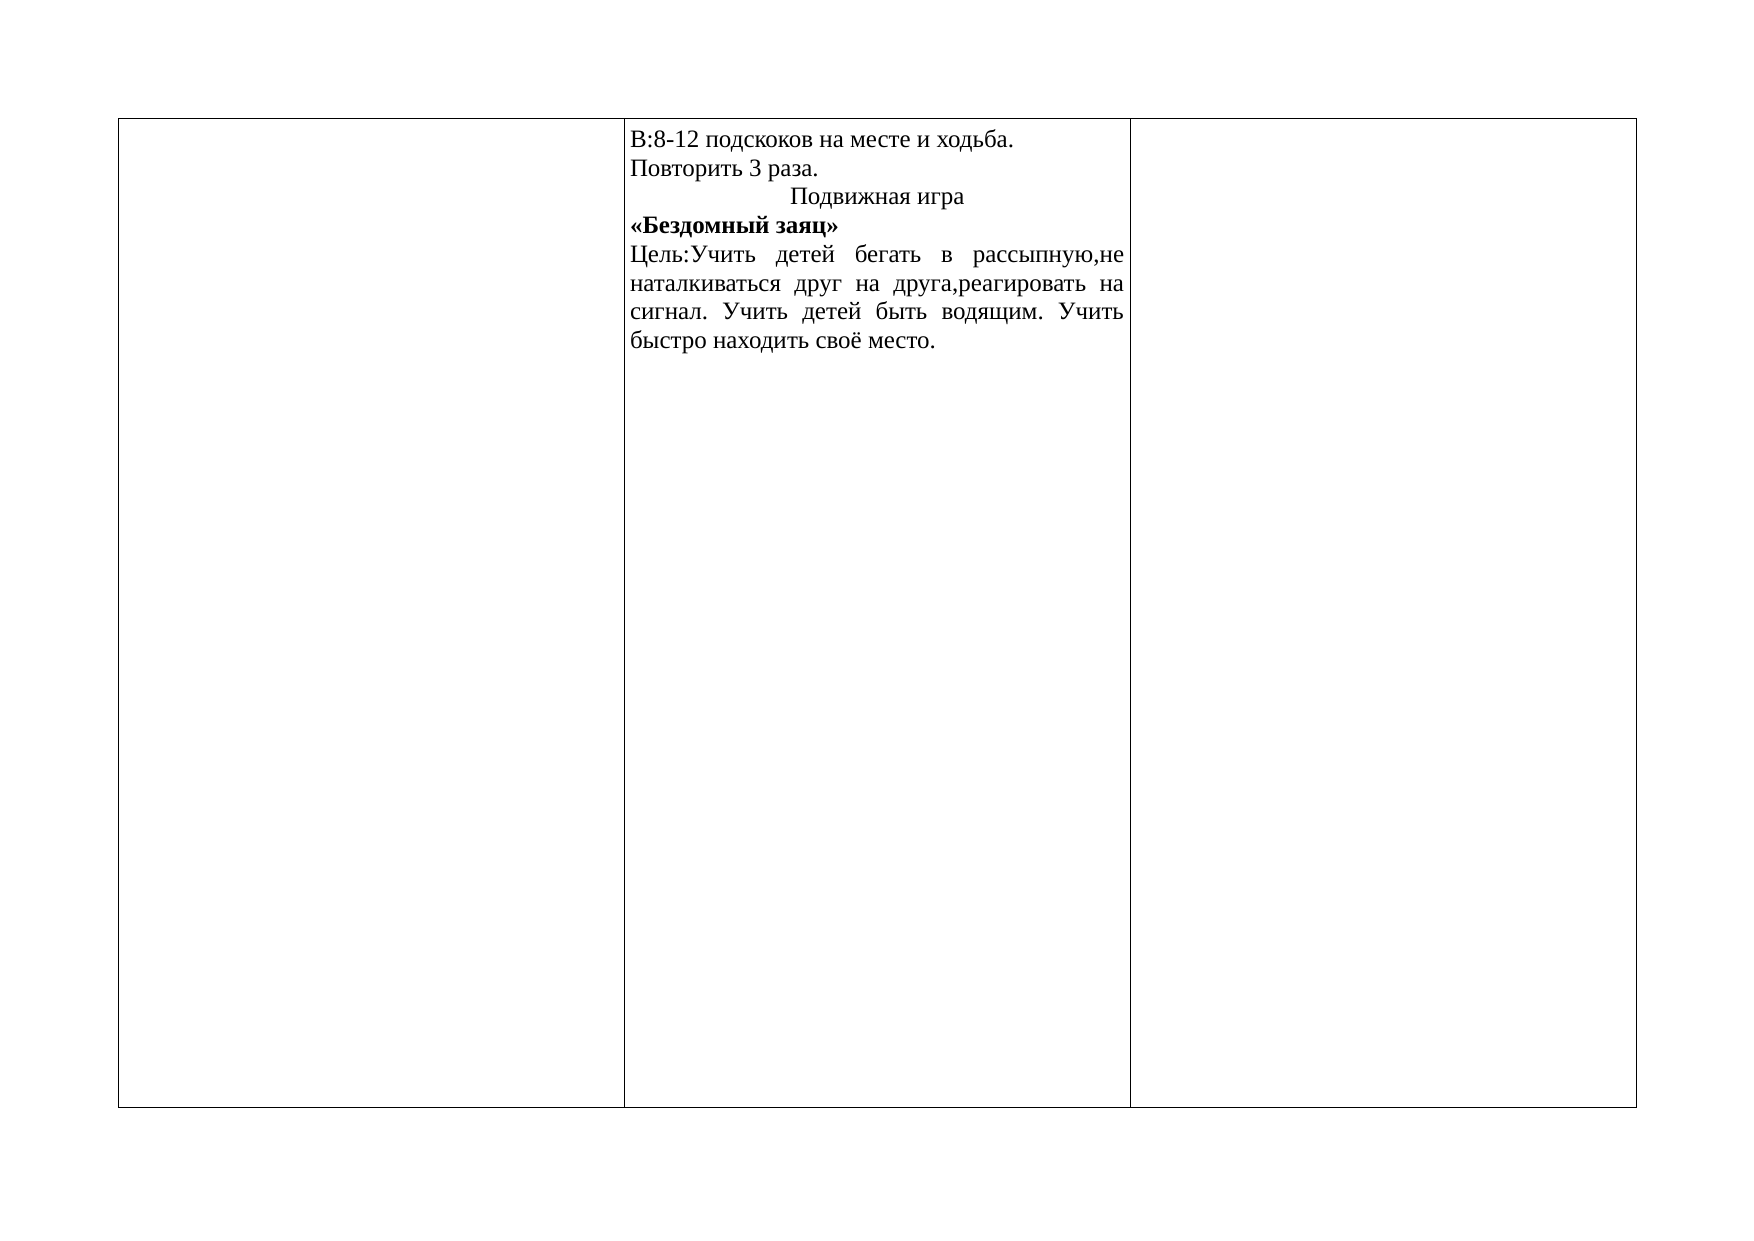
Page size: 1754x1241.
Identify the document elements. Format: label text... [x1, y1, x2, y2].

table_cell [1131, 119, 1636, 1107]
table_cell [119, 119, 624, 1107]
table_cell В:8-12 подскоков на месте и ходьба. Повторить 3 раза. Подвижная игра «Бездомный заяц» Цель:Учить детей бегать в рассыпную,не наталкиваться друг на друга,реагировать на сигнал. Учить детей быть водящим. Учить быстро находить своё место. [625, 119, 1130, 1107]
